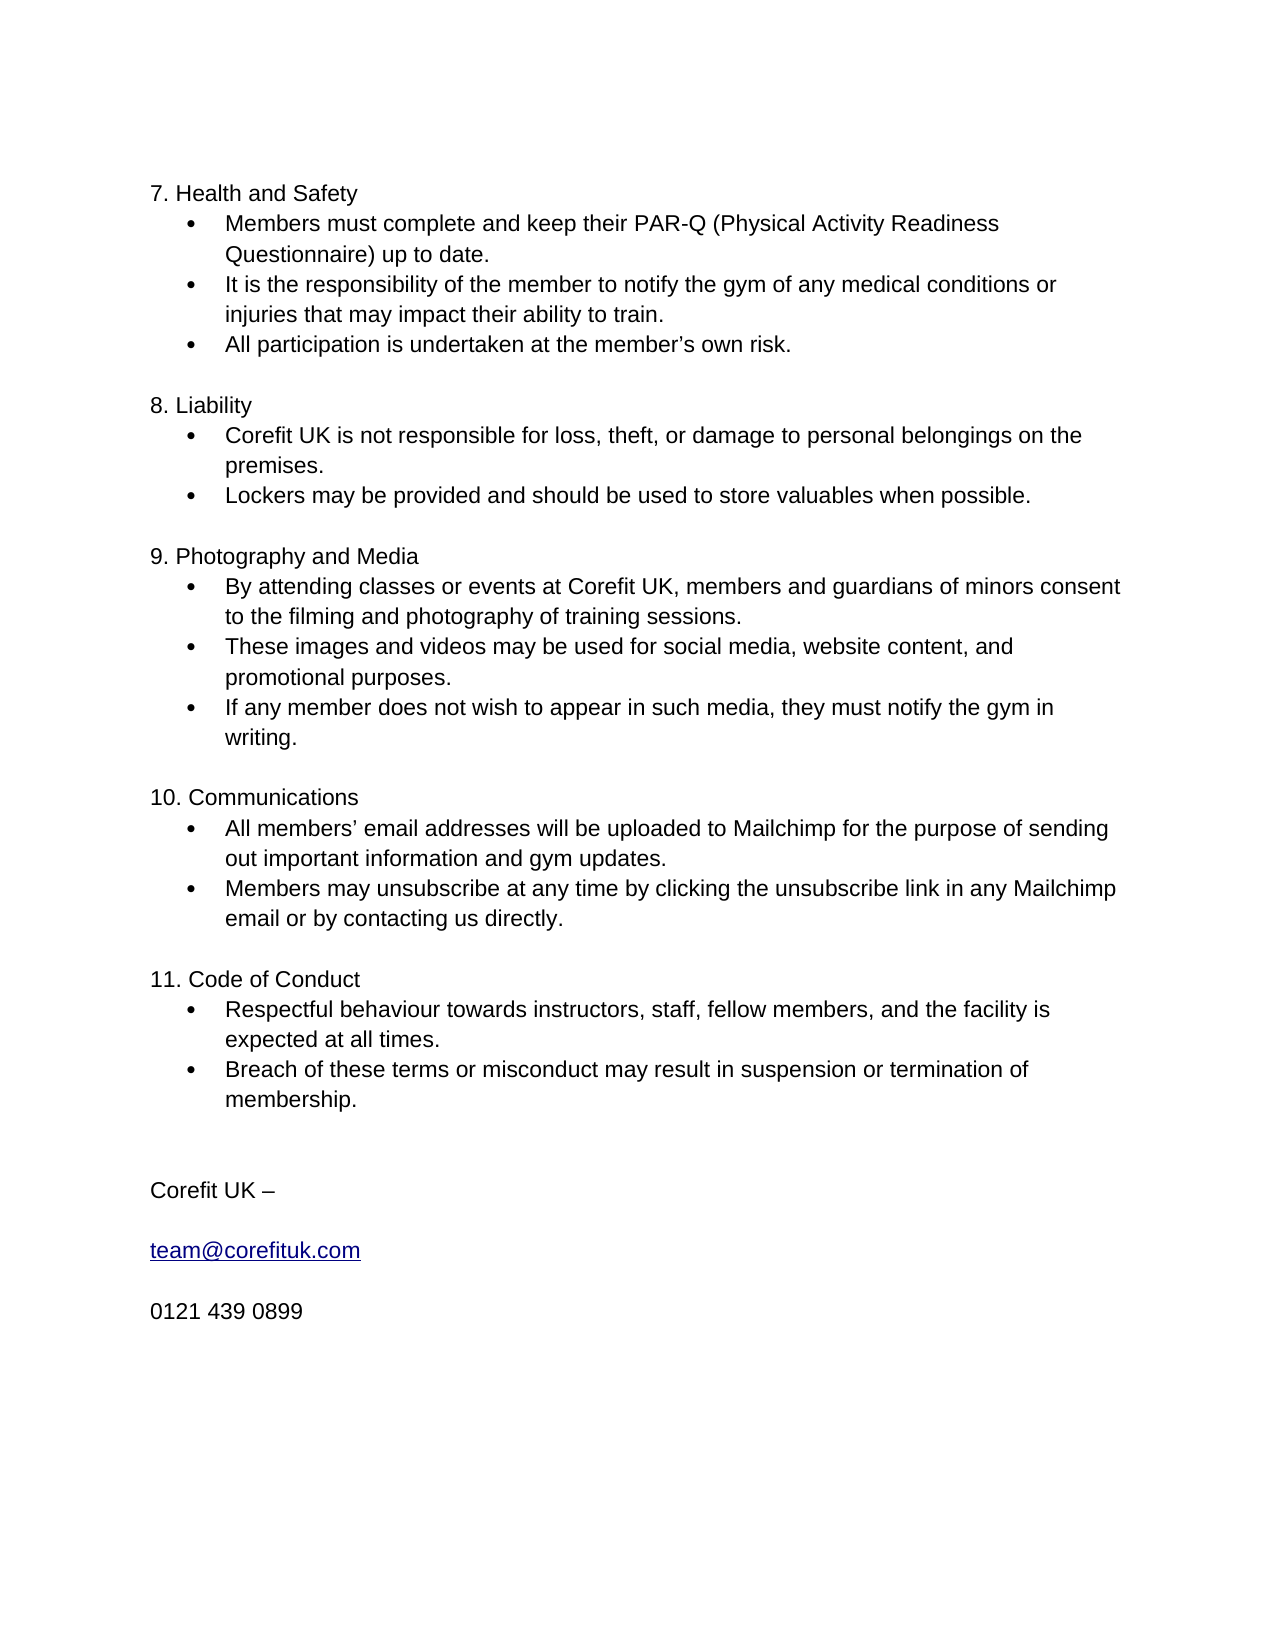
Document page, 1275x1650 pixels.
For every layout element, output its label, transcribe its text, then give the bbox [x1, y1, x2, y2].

list Lockers may be provided and should be used to store valuables when possible. [187, 482, 1125, 509]
list These images and videos may be used for social media, website content, and promotional purposes. [187, 633, 1125, 690]
text team@corefituk.com [150, 1237, 1125, 1264]
list All members’ email addresses will be uploaded to Mailchimp for the purpose of sending out important information and gym updates. [187, 814, 1125, 871]
list If any member does not wish to appear in such media, they must notify the gym in writing. [187, 694, 1125, 750]
text 7. Health and Safety [150, 180, 1125, 207]
list By attending classes or events at Corefit UK, members and guardians of minors consent to the filming and photography of training sessions. [187, 573, 1125, 629]
list Members must complete and keep their PAR-Q (Physical Activity Readiness Questionnaire) up to date. [187, 210, 1125, 267]
text 11. Code of Conduct [150, 966, 1125, 992]
list Respectful behaviour towards instructors, staff, fellow members, and the facility is expected at all times. [187, 996, 1125, 1052]
text 10. Communications [150, 784, 1125, 811]
text 9. Photography and Media [150, 543, 1125, 569]
text Corefit UK – [150, 1177, 1125, 1203]
list Corefit UK is not responsible for loss, theft, or damage to personal belongings on the premises. [187, 422, 1125, 478]
list All participation is undertaken at the member’s own risk. [187, 331, 1125, 358]
text 8. Liability [150, 392, 1125, 418]
list Members may unsubscribe at any time by clicking the unsubscribe link in any Mailchimp email or by contacting us directly. [187, 875, 1125, 932]
list Breach of these terms or misconduct may result in suspension or termination of membership. [187, 1056, 1125, 1113]
text 0121 439 0899 [150, 1298, 1125, 1324]
list It is the responsibility of the member to notify the gym of any medical conditions or injuries that may impact their ability to train. [187, 271, 1125, 327]
